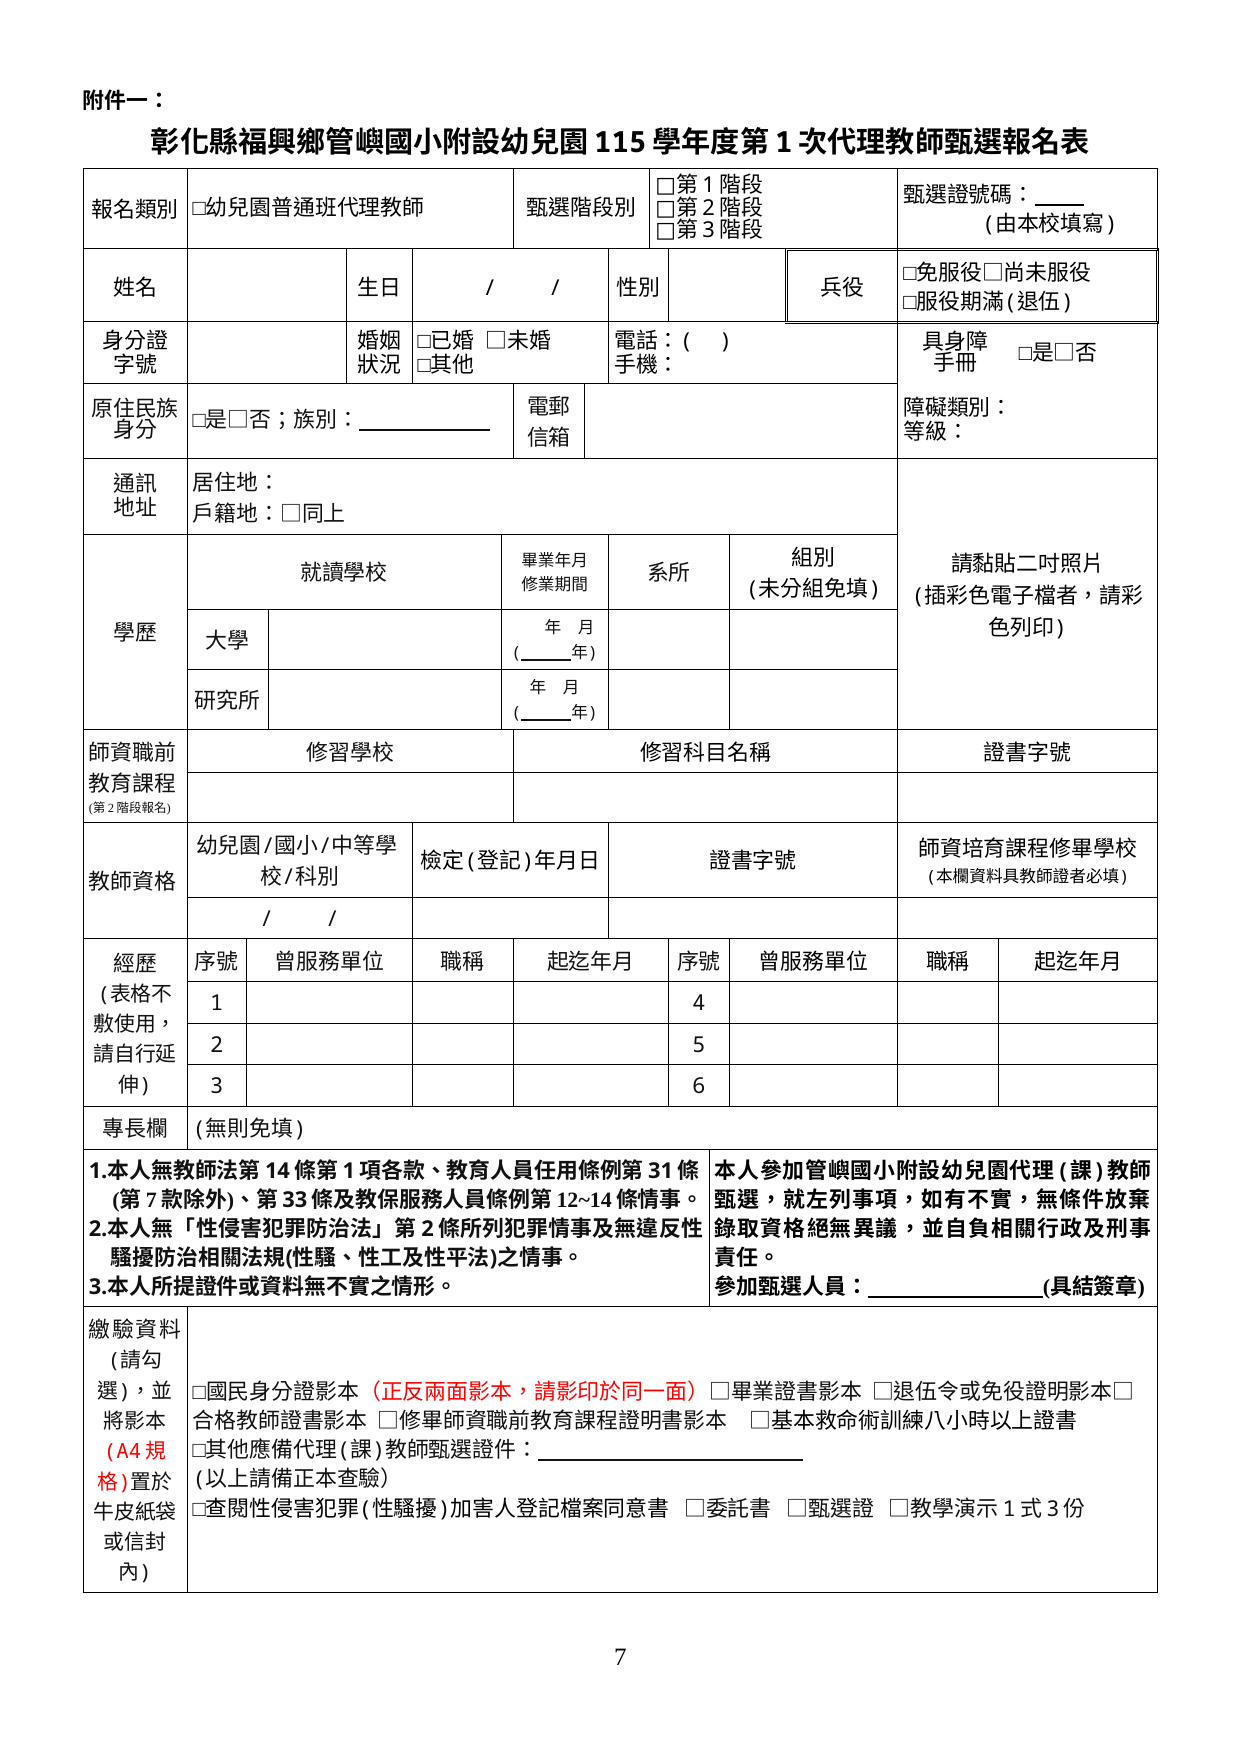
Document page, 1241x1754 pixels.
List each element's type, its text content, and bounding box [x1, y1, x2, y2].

table_cell 檢定(登記)年月日 [413, 823, 608, 897]
table_cell 1.本人無教師法第14條第1項各款、教育人員任用條例第31條(第7款除外)、第33條及教保服務人員條例第12~14條情事。 2.本人無「性侵害犯罪防治法」第2條所列犯罪情事及無違反性騷擾防治相關法規(性騷、性工及性平法)之情事。 3.本人所提證件或資料無不實之情形。 [84, 1150, 709, 1306]
table_cell 請黏貼二吋照片 (插彩色電子檔者，請彩色列印) [898, 459, 1157, 729]
table_cell 職稱 [413, 939, 513, 981]
table_cell 證書字號 [898, 730, 1157, 772]
table_cell 大學 [188, 610, 268, 669]
table_header 甄選證號碼： (由本校填寫) [898, 169, 1157, 248]
table_cell 修習科目名稱 [514, 730, 897, 772]
table_cell [730, 1024, 897, 1064]
table_cell [730, 670, 897, 729]
table_cell 1 [188, 982, 246, 1023]
table_cell 繳驗資料 (請勾選)，並將影本(A4規格)置於牛皮紙袋或信封內) [84, 1307, 187, 1592]
table_cell 教師資格 [84, 823, 187, 938]
table_cell □是□否 [1013, 324, 1157, 383]
table_cell 本人參加管嶼國小附設幼兒園代理(課)教師甄選，就左列事項，如有不實，無條件放棄錄取資格絕無異議，並自負相關行政及刑事責任。 參加甄選人員： (具結簽章) [710, 1150, 1157, 1306]
table_cell 原住民族身分 [84, 384, 187, 458]
table_cell [514, 773, 897, 822]
table_cell [514, 1024, 668, 1064]
table_cell [999, 1024, 1157, 1064]
table_cell [609, 898, 897, 938]
table_cell 就讀學校 [188, 535, 501, 609]
table_cell 5 [669, 1024, 729, 1064]
table_header 報名類別 [84, 169, 187, 248]
table_cell □已婚 □未婚 □其他 [413, 322, 608, 383]
table_cell 研究所 [188, 670, 268, 729]
table_cell 序號 [188, 939, 246, 981]
table_cell 電話：( ) 手機： [609, 322, 897, 383]
table_cell [898, 1065, 998, 1106]
table_cell 證書字號 [609, 823, 897, 897]
table_cell 師資職前 教育課程 (第2階段報名) [84, 730, 187, 822]
table_cell 畢業年月 修業期間 [502, 535, 608, 609]
table_header □幼兒園普通班代理教師 [188, 169, 513, 248]
table_cell [188, 249, 346, 321]
table_cell □免服役□尚未服役 □服役期滿(退伍) [898, 251, 1156, 321]
table_cell [188, 773, 513, 822]
table_cell [609, 610, 729, 669]
table_cell [413, 1065, 513, 1106]
table_cell [730, 610, 897, 669]
table_cell 通訊 地址 [84, 459, 187, 534]
table_cell [269, 610, 501, 669]
table_cell 年 月 ( 年) [502, 670, 608, 729]
table_cell [999, 1065, 1157, 1106]
table_cell [188, 322, 346, 383]
table_cell 具身障 手冊 [898, 324, 1013, 383]
table_cell [730, 982, 897, 1023]
table_cell 系所 [609, 535, 729, 609]
table_cell (無則免填) [188, 1107, 1157, 1149]
table_cell 2 [188, 1024, 246, 1064]
table_cell 兵役 [788, 251, 897, 321]
table_cell 幼兒園/國小/中等學校/科別 [188, 823, 412, 897]
table_cell [898, 982, 998, 1023]
table_cell □國民身分證影本（正反兩面影本，請影印於同一面）□畢業證書影本 □退伍令或免役證明影本□合格教師證書影本 □修畢師資職前教育課程證明書影本 □基本救命術訓練八小時以上證書 □其他應備代理(課)教師甄選證件： (以上請備正本查驗） □查閱性侵害犯罪(性騷擾)加害人登記檔案同意書 □委託書 □甄選證 □教學演示1式3份 [188, 1307, 1157, 1592]
table_cell 4 [669, 982, 729, 1023]
table_cell 居住地： 戶籍地：□同上 [188, 459, 897, 534]
table_header □第1階段 □第2階段 □第3階段 [650, 169, 897, 248]
table_cell [247, 982, 412, 1023]
table_cell [669, 249, 785, 321]
text 附件一： [83, 83, 1157, 114]
table_cell 年 月 ( 年) [502, 610, 608, 669]
table_cell 職稱 [898, 939, 998, 981]
table_cell 身分證 字號 [84, 322, 187, 383]
table_cell 姓名 [84, 249, 187, 321]
table_cell [413, 982, 513, 1023]
table_cell [898, 773, 1157, 822]
table_cell [269, 670, 501, 729]
text 彰化縣福興鄉管嶼國小附設幼兒園115學年度第1次代理教師甄選報名表 [83, 119, 1157, 161]
table_cell [585, 384, 897, 458]
table_cell [514, 982, 668, 1023]
table_cell [730, 1065, 897, 1106]
table_cell [413, 898, 608, 938]
table_cell 曾服務單位 [247, 939, 412, 981]
table_cell □是□否；族別： [188, 384, 513, 458]
table_cell [999, 982, 1157, 1023]
table_header 甄選階段別 [514, 169, 649, 248]
table_cell / / [188, 898, 412, 938]
table_cell 經歷 (表格不敷使用，請自行延伸) [84, 939, 187, 1106]
table_cell [898, 1024, 998, 1064]
table_cell [247, 1024, 412, 1064]
table_cell 障礙類別： 等級： [898, 383, 1157, 458]
table_cell 師資培育課程修畢學校 (本欄資料具教師證者必填) [898, 823, 1157, 897]
table_cell [898, 898, 1157, 938]
table_cell 6 [669, 1065, 729, 1106]
table_cell 3 [188, 1065, 246, 1106]
table_cell [413, 1024, 513, 1064]
table_cell 婚姻 狀況 [347, 322, 412, 383]
table_cell 序號 [669, 939, 729, 981]
table_cell [514, 1065, 668, 1106]
table_cell 曾服務單位 [730, 939, 897, 981]
table_cell [609, 670, 729, 729]
table_cell 修習學校 [188, 730, 513, 772]
table_cell 專長欄 [84, 1107, 187, 1149]
table_cell 生日 [347, 249, 412, 321]
table_cell 組別 (未分組免填) [730, 535, 897, 609]
table_cell [247, 1065, 412, 1106]
table_cell 起迄年月 [514, 939, 668, 981]
table_cell 起迄年月 [999, 939, 1157, 981]
table_cell 電郵 信箱 [514, 384, 584, 458]
table_cell / / [413, 249, 608, 321]
table_cell 學歷 [84, 535, 187, 729]
table_cell 性別 [609, 249, 668, 321]
